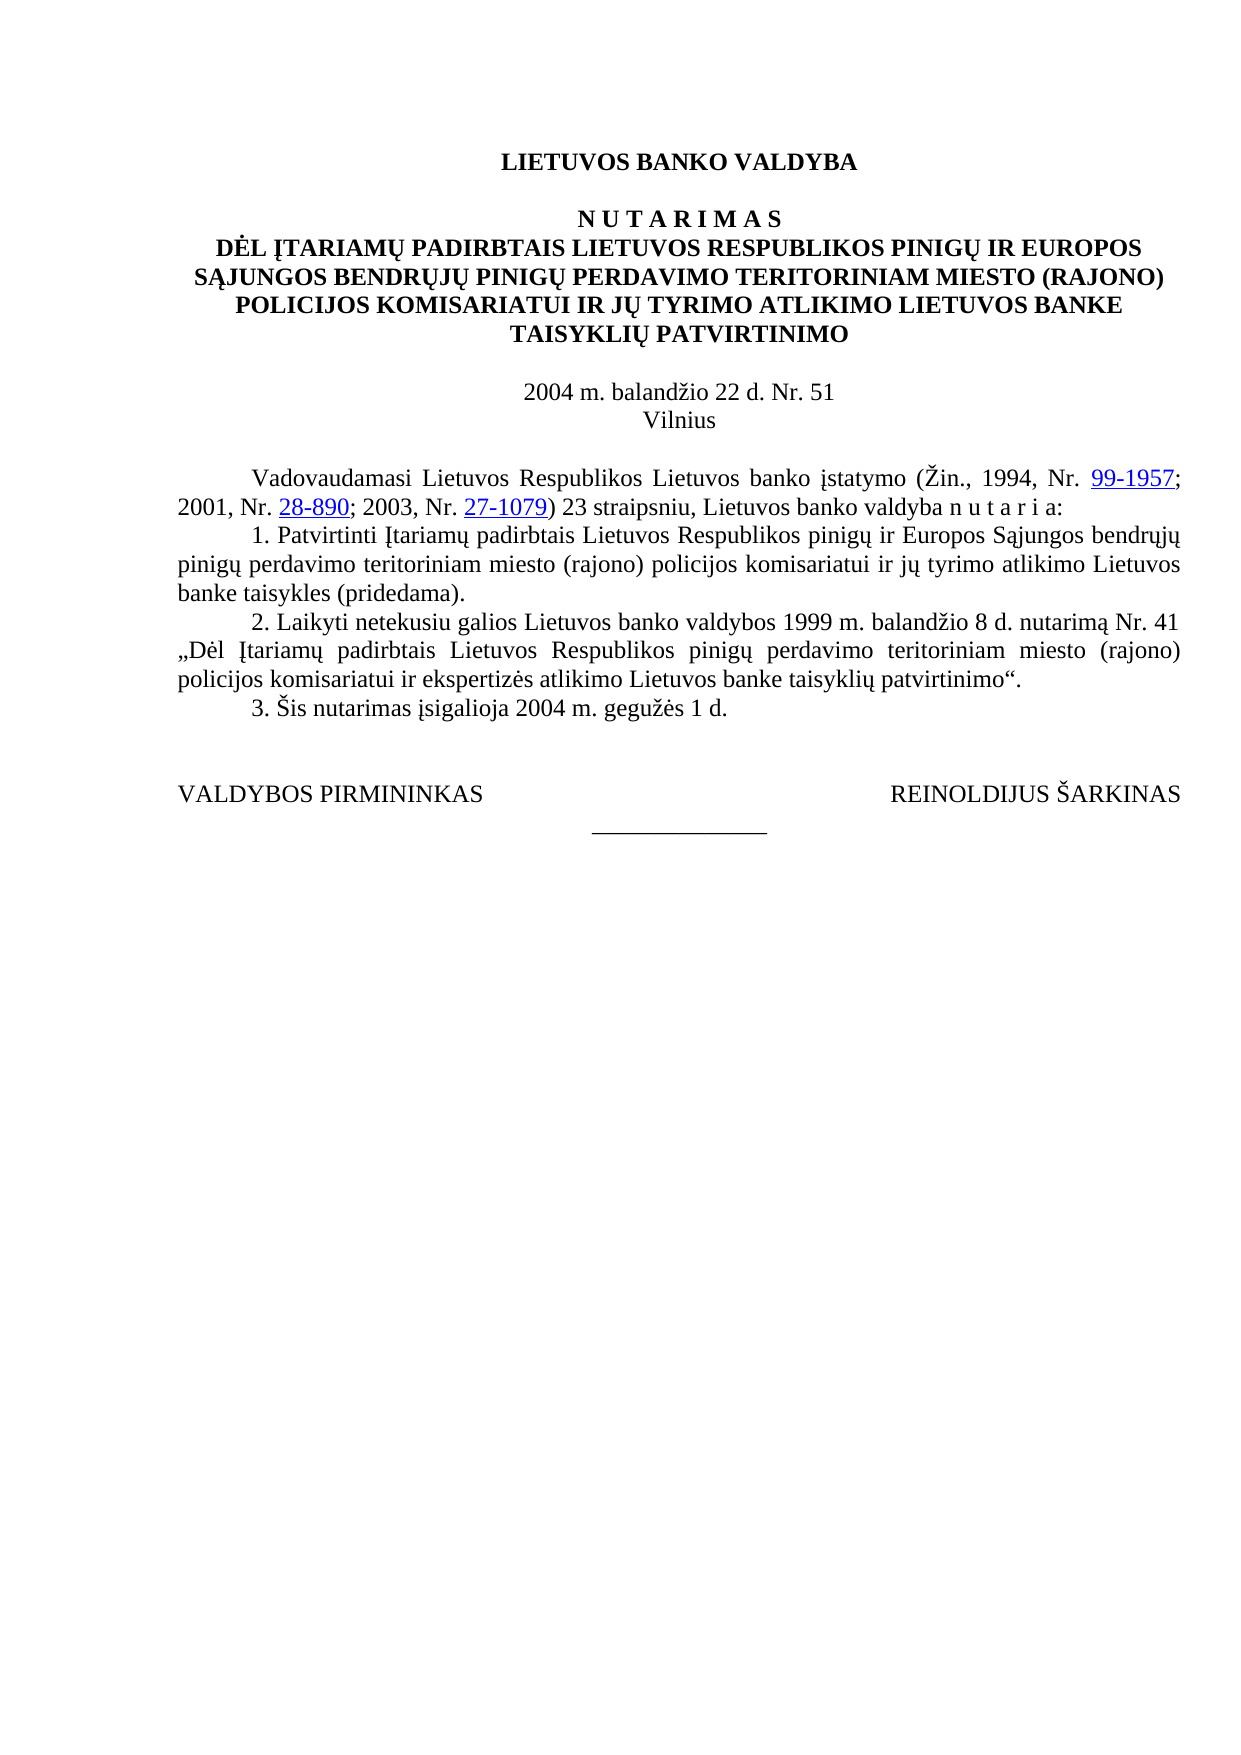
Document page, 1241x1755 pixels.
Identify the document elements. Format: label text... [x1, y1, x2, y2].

text N U T A R I M A S [177, 204, 1181, 233]
text Vilnius [177, 406, 1181, 434]
text 2004 m. balandžio 22 d. Nr. 51 [177, 377, 1181, 406]
text LIETUVOS BANKO VALDYBA [177, 147, 1181, 176]
text 3. Šis nutarimas įsigalioja 2004 m. gegužės 1 d. [177, 693, 1181, 722]
text ______________ [177, 808, 1181, 837]
text 1. Patvirtinti Įtariamų padirbtais Lietuvos Respublikos pinigų ir Europos Sąjungos bendrųjų pinigų perdavimo teritoriniam miesto (rajono) policijos komisariatui ir jų tyrimo atlikimo Lietuvos banke taisykles (pridedama). [177, 521, 1181, 607]
text DĖL ĮTARIAMŲ PADIRBTAIS LIETUVOS RESPUBLIKOS PINIGŲ IR EUROPOS SĄJUNGOS BENDRŲJŲ PINIGŲ PERDAVIMO TERITORINIAM MIESTO (RAJONO) POLICIJOS KOMISARIATUI IR JŲ TYRIMO ATLIKIMO LIETUVOS BANKE TAISYKLIŲ PATVIRTINIMO [177, 233, 1181, 348]
text Vadovaudamasi Lietuvos Respublikos Lietuvos banko įstatymo (Žin., 1994, Nr. 99-1957; 2001, Nr. 28-890; 2003, Nr. 27-1079) 23 straipsniu, Lietuvos banko valdyba nutaria: [177, 463, 1181, 521]
text 2. Laikyti netekusiu galios Lietuvos banko valdybos 1999 m. balandžio 8 d. nutarimą Nr. 41 „Dėl Įtariamų padirbtais Lietuvos Respublikos pinigų perdavimo teritoriniam miesto (rajono) policijos komisariatui ir ekspertizės atlikimo Lietuvos banke taisyklių patvirtinimo“. [177, 607, 1181, 693]
text VALDYBOS PIRMININKAS REINOLDIJUS ŠARKINAS [177, 779, 1181, 808]
